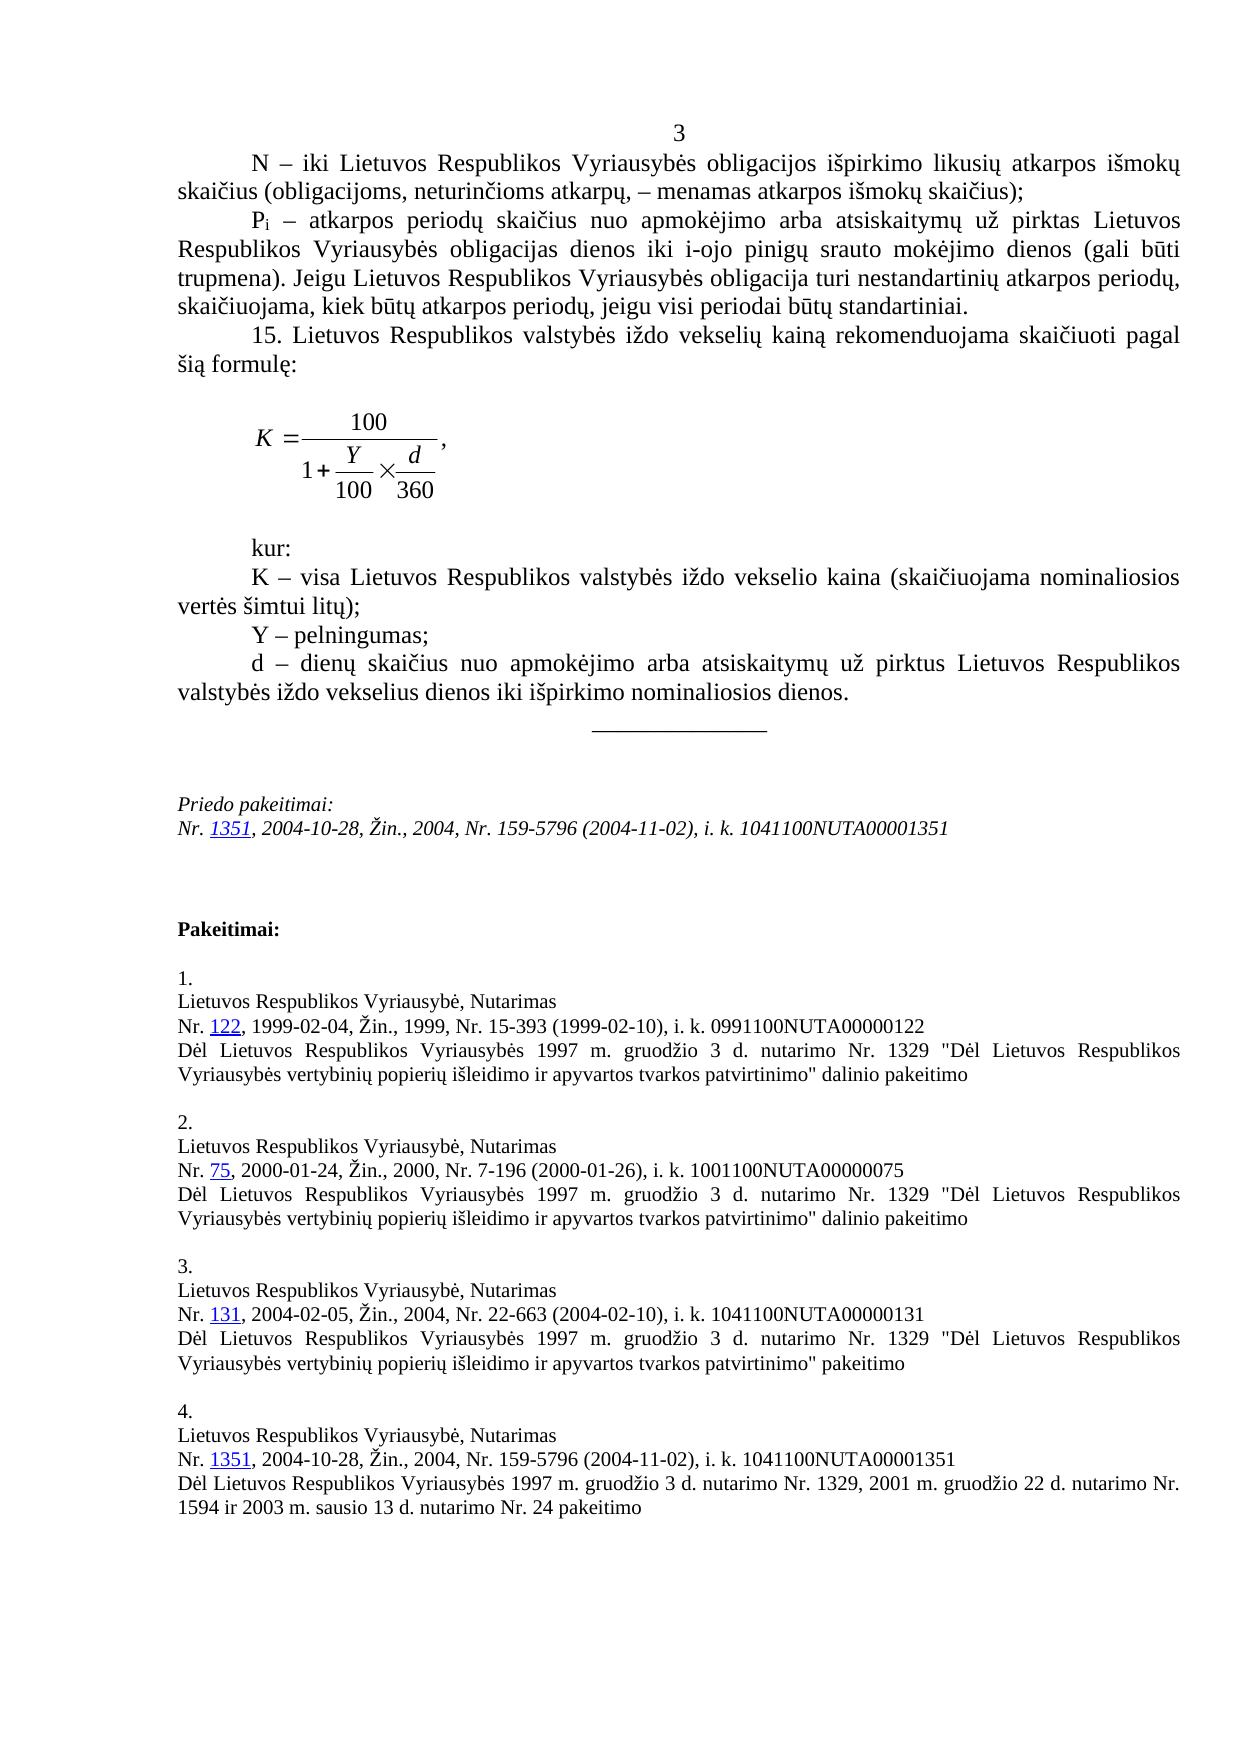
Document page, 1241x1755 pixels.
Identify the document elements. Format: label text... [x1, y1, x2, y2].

text N – iki Lietuvos Respublikos Vyriausybės obligacijos išpirkimo likusių atkarpos išmokų skaičius (obligacijoms, neturinčioms atkarpų, – menamas atkarpos išmokų skaičius); [177, 148, 1181, 205]
text Lietuvos Respublikos Vyriausybė, Nutarimas [177, 1278, 1181, 1302]
text Dėl Lietuvos Respublikos Vyriausybės 1997 m. gruodžio 3 d. nutarimo Nr. 1329, 2001 m. gruodžio 22 d. nutarimo Nr. 1594 ir 2003 m. sausio 13 d. nutarimo Nr. 24 pakeitimo [177, 1471, 1181, 1519]
text Nr. 122, 1999-02-04, Žin., 1999, Nr. 15-393 (1999-02-10), i. k. 0991100NUTA00000122 [177, 1013, 1181, 1038]
text Y – pelningumas; [177, 620, 1181, 648]
text Dėl Lietuvos Respublikos Vyriausybės 1997 m. gruodžio 3 d. nutarimo Nr. 1329 "Dėl Lietuvos Respublikos Vyriausybės vertybinių popierių išleidimo ir apyvartos tvarkos patvirtinimo" pakeitimo [177, 1326, 1181, 1374]
text d – dienų skaičius nuo apmokėjimo arba atsiskaitymų už pirktus Lietuvos Respublikos valstybės iždo vekselius dienos iki išpirkimo nominaliosios dienos. [177, 648, 1181, 706]
text K – visa Lietuvos Respublikos valstybės iždo vekselio kaina (skaičiuojama nominaliosios vertės šimtui litų); [177, 562, 1181, 620]
text Priedo pakeitimai: [177, 792, 1181, 816]
text Lietuvos Respublikos Vyriausybė, Nutarimas [177, 989, 1181, 1013]
text Nr. 75, 2000-01-24, Žin., 2000, Nr. 7-196 (2000-01-26), i. k. 1001100NUTA00000075 [177, 1158, 1181, 1182]
text ______________ [177, 706, 1181, 735]
text 2. [177, 1110, 1181, 1134]
text 15. Lietuvos Respublikos valstybės iždo vekselių kainą rekomenduojama skaičiuoti pagal šią formulę: [177, 320, 1181, 378]
text Pakeitimai: [177, 917, 1181, 941]
text Dėl Lietuvos Respublikos Vyriausybės 1997 m. gruodžio 3 d. nutarimo Nr. 1329 "Dėl Lietuvos Respublikos Vyriausybės vertybinių popierių išleidimo ir apyvartos tvarkos patvirtinimo" dalinio pakeitimo [177, 1038, 1181, 1086]
text Nr. 1351, 2004-10-28, Žin., 2004, Nr. 159-5796 (2004-11-02), i. k. 1041100NUTA00001351 [177, 816, 1181, 840]
text Dėl Lietuvos Respublikos Vyriausybės 1997 m. gruodžio 3 d. nutarimo Nr. 1329 "Dėl Lietuvos Respublikos Vyriausybės vertybinių popierių išleidimo ir apyvartos tvarkos patvirtinimo" dalinio pakeitimo [177, 1182, 1181, 1230]
text Pi – atkarpos periodų skaičius nuo apmokėjimo arba atsiskaitymų už pirktas Lietuvos Respublikos Vyriausybės obligacijas dienos iki i-ojo pinigų srauto mokėjimo dienos (gali būti trupmena). Jeigu Lietuvos Respublikos Vyriausybės obligacija turi nestandartinių atkarpos periodų, skaičiuojama, kiek būtų atkarpos periodų, jeigu visi periodai būtų standartiniai. [177, 205, 1181, 320]
text kur: [177, 533, 1181, 562]
text Lietuvos Respublikos Vyriausybė, Nutarimas [177, 1423, 1181, 1447]
text 4. [177, 1398, 1181, 1423]
text Lietuvos Respublikos Vyriausybė, Nutarimas [177, 1134, 1181, 1158]
text 3. [177, 1254, 1181, 1278]
text Nr. 131, 2004-02-05, Žin., 2004, Nr. 22-663 (2004-02-10), i. k. 1041100NUTA00000131 [177, 1302, 1181, 1326]
text 1. [177, 965, 1181, 989]
text Nr. 1351, 2004-10-28, Žin., 2004, Nr. 159-5796 (2004-11-02), i. k. 1041100NUTA00001351 [177, 1447, 1181, 1471]
